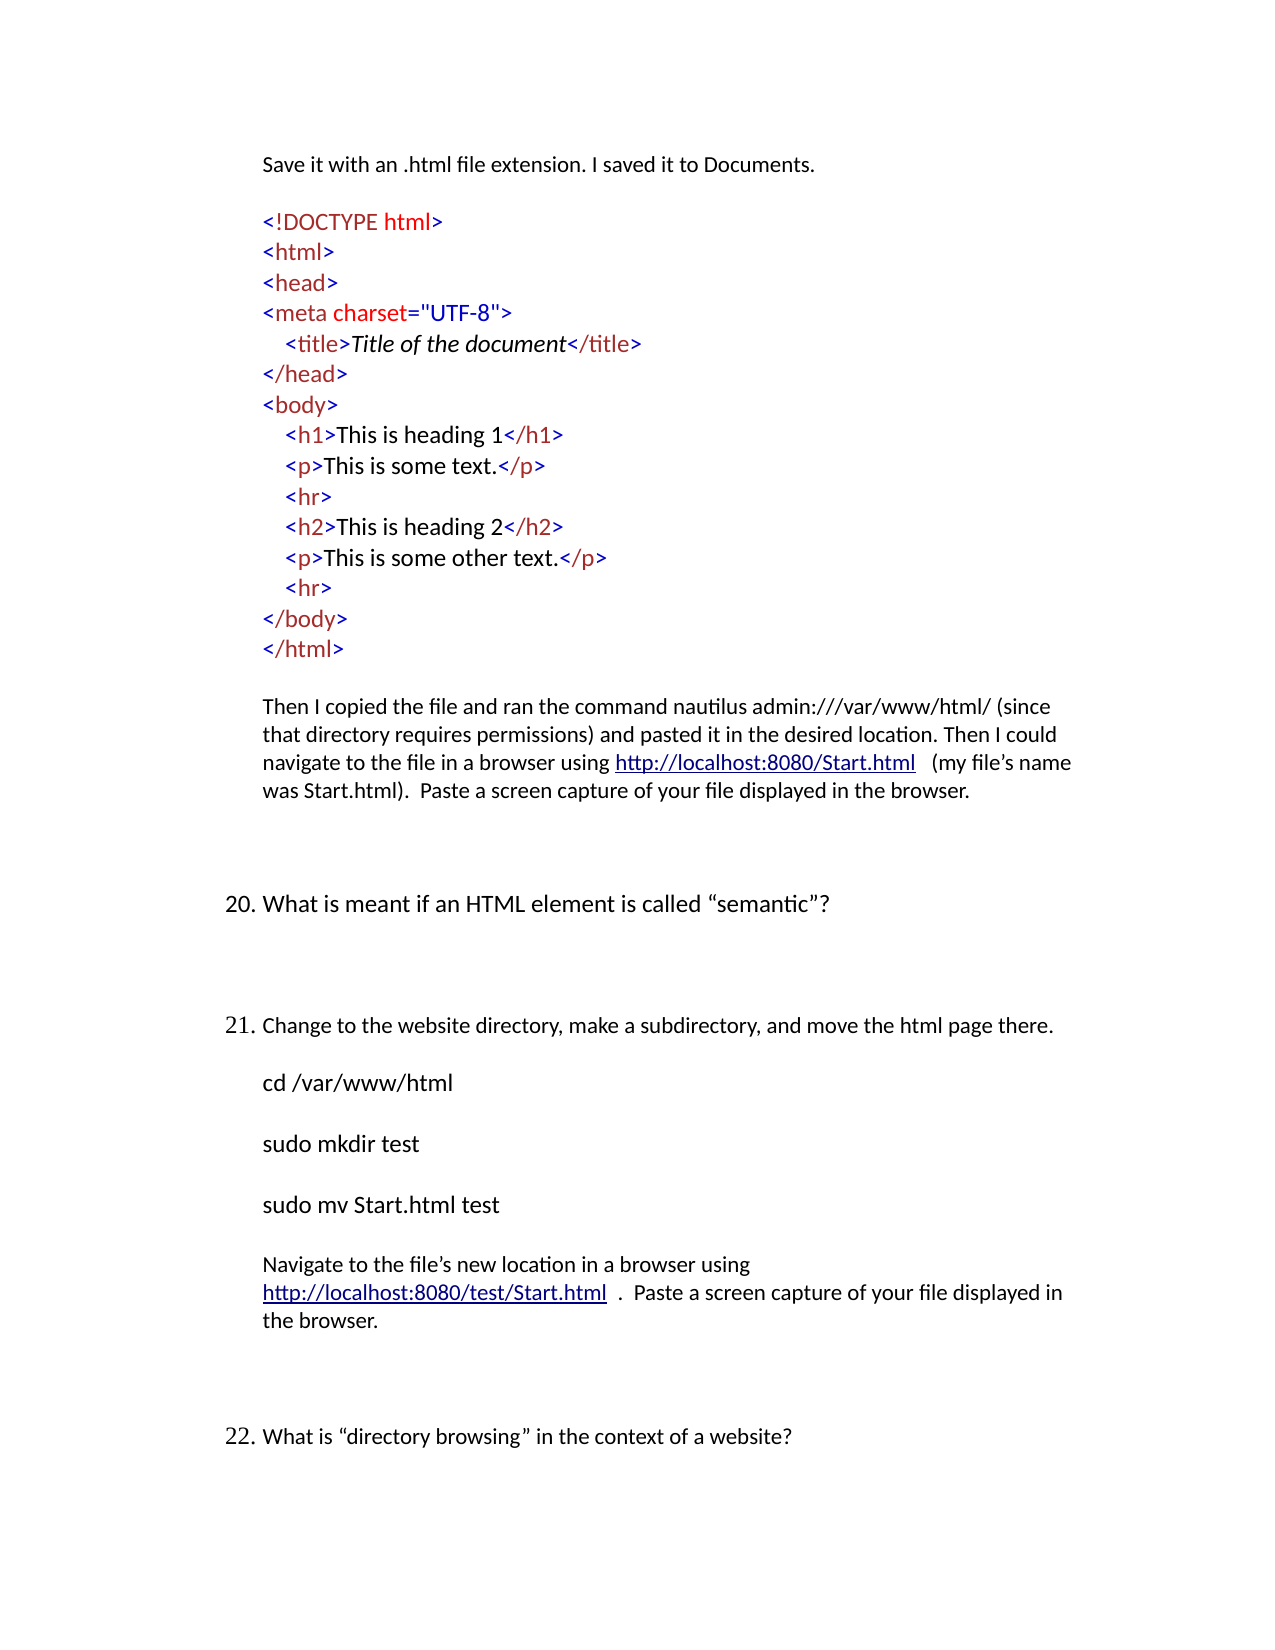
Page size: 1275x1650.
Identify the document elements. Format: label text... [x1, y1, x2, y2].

text Navigate to the file’s new location in a browser using http://localhost:8080/test/Start.html . Paste a screen capture of your file displayed in the browser. [262, 1250, 1087, 1334]
text sudo mkdir test [262, 1128, 1087, 1159]
list Save it with an .html file extension. I saved it to Documents. [225, 150, 1087, 178]
list What is meant if an HTML element is called “semantic”? [225, 888, 1087, 918]
text <!DOCTYPE html> <html> <head> <meta charset="UTF-8"> <title>Title of the document</title> </head> <body> <h1>This is heading 1</h1> <p>This is some text.</p> <hr> <h2>This is heading 2</h2> <p>This is some other text.</p> <hr> </body> </html> [262, 206, 1087, 664]
list What is “directory browsing” in the context of a website? [225, 1421, 1087, 1450]
list Change to the website directory, make a subdirectory, and move the html page there. [225, 1010, 1087, 1039]
text Then I copied the file and ran the command nautilus admin:///var/www/html/ (since that directory requires permissions) and pasted it in the desired location. Then I could navigate to the file in a browser using http://localhost:8080/Start.html (my file’s name was Start.html). Paste a screen capture of your file displayed in the browser. [262, 692, 1087, 804]
text cd /var/www/html [262, 1067, 1087, 1098]
text sudo mv Start.html test [262, 1189, 1087, 1220]
